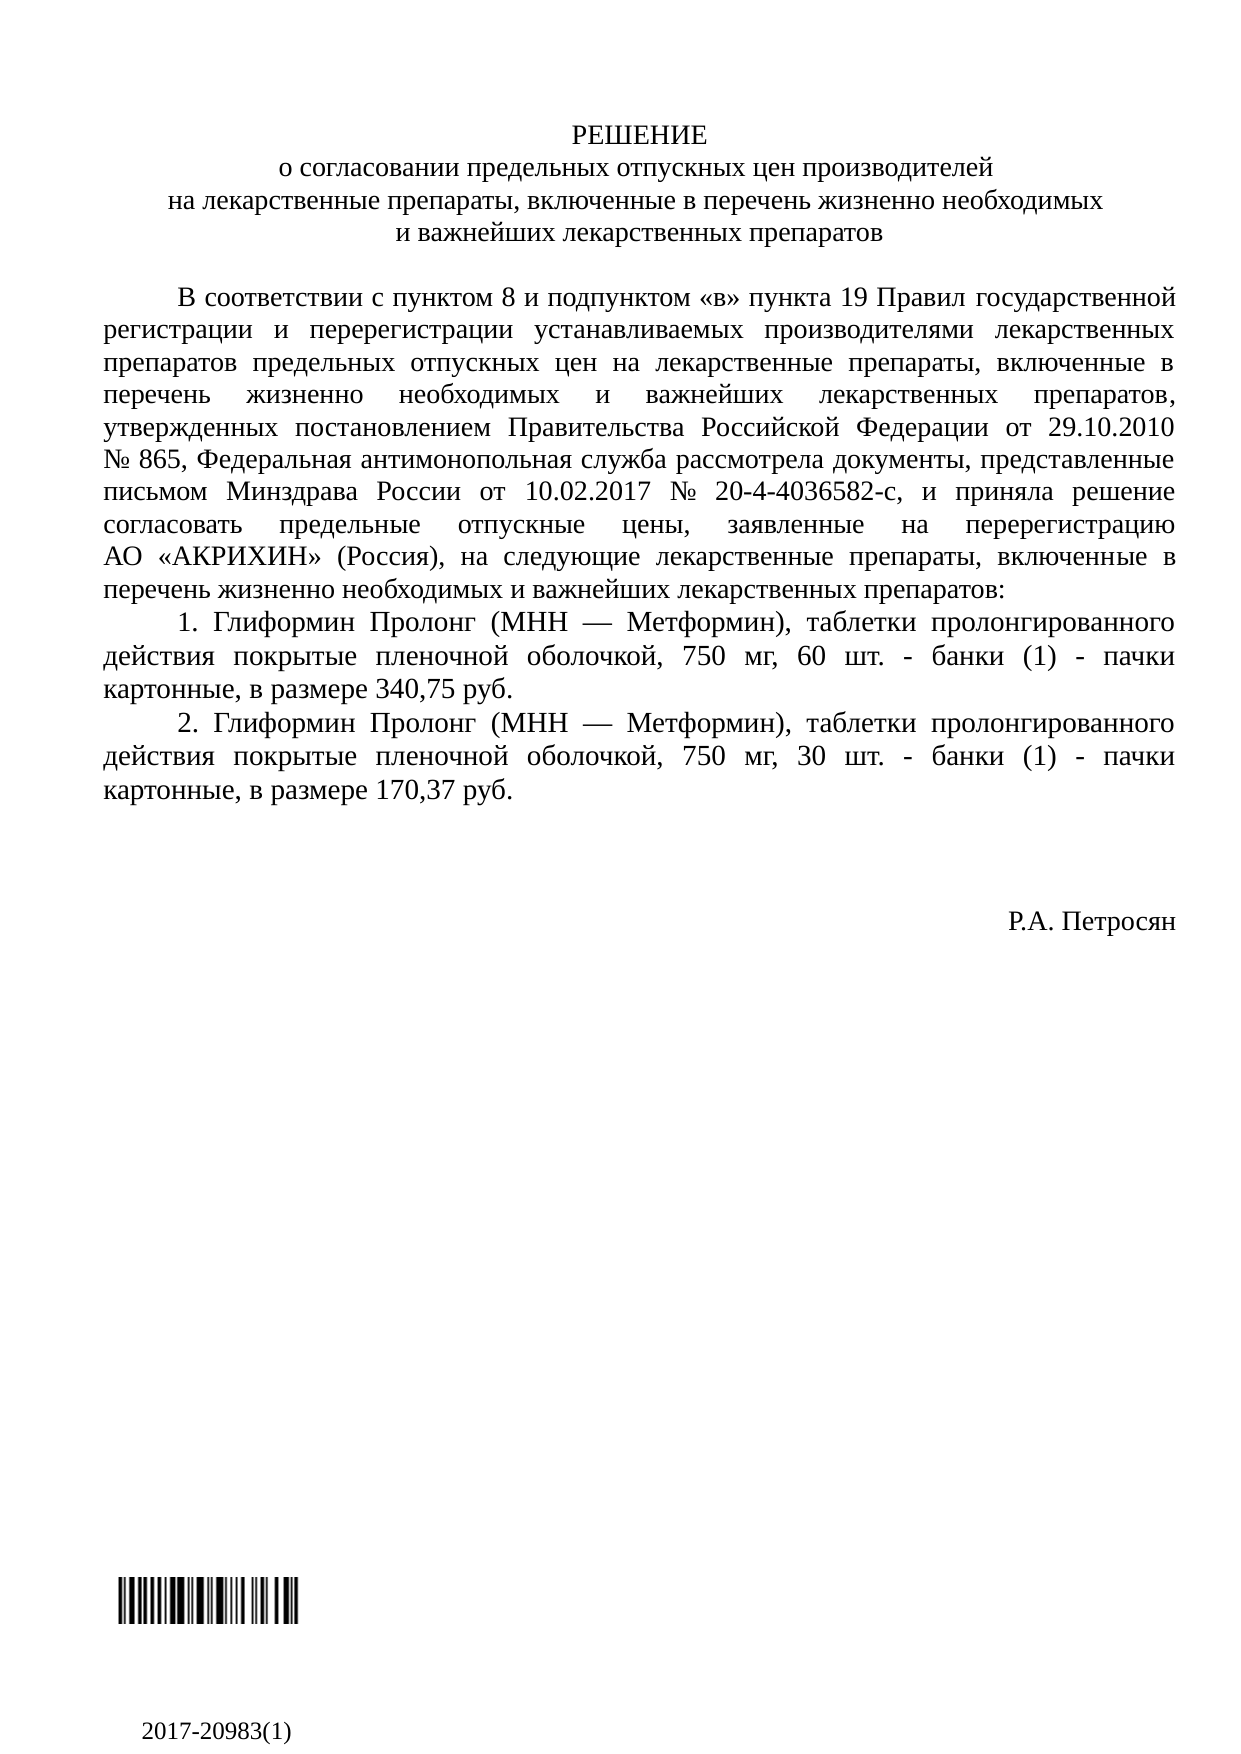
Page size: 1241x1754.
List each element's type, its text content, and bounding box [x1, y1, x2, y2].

text 2. Глиформин Пролонг (МНН — Метформин), таблетки пролонгированного действия покрытые пленочной оболочкой, 750 мг, 30 шт. - банки (1) - пачки картонные, в размере 170,37 руб. [103, 705, 1176, 805]
text о согласовании предельных отпускных цен производителей [103, 151, 1176, 183]
text В соответствии с пунктом 8 и подпунктом «в» пункта 19 Правил государственной регистрации и перерегистрации устанавливаемых производителями лекарственных препаратов предельных отпускных цен на лекарственные препараты, включенные в перечень жизненно необходимых и важнейших лекарственных препаратов, утвержденных постановлением Правительства Российской Федерации от 29.10.2010 № 865, Федеральная антимонопольная служба рассмотрела документы, представленные письмом Минздрава России от 10.02.2017 № 20-4-4036582-с, и приняла решение согласовать предельные отпускные цены, заявленные на перерегистрацию АО «АКРИХИН» (Россия), на следующие лекарственные препараты, включенные в перечень жизненно необходимых и важнейших лекарственных препаратов: [103, 280, 1176, 604]
text РЕШЕНИЕ [103, 118, 1176, 151]
text 1. Глиформин Пролонг (МНН — Метформин), таблетки пролонгированного действия покрытые пленочной оболочкой, 750 мг, 60 шт. - банки (1) - пачки картонные, в размере 340,75 руб. [103, 604, 1176, 705]
text и важнейших лекарственных препаратов [103, 215, 1176, 248]
text Р.А. Петросян [103, 904, 1176, 936]
picture [103, 1577, 316, 1624]
text на лекарственные препараты, включенные в перечень жизненно необходимых [103, 183, 1176, 215]
